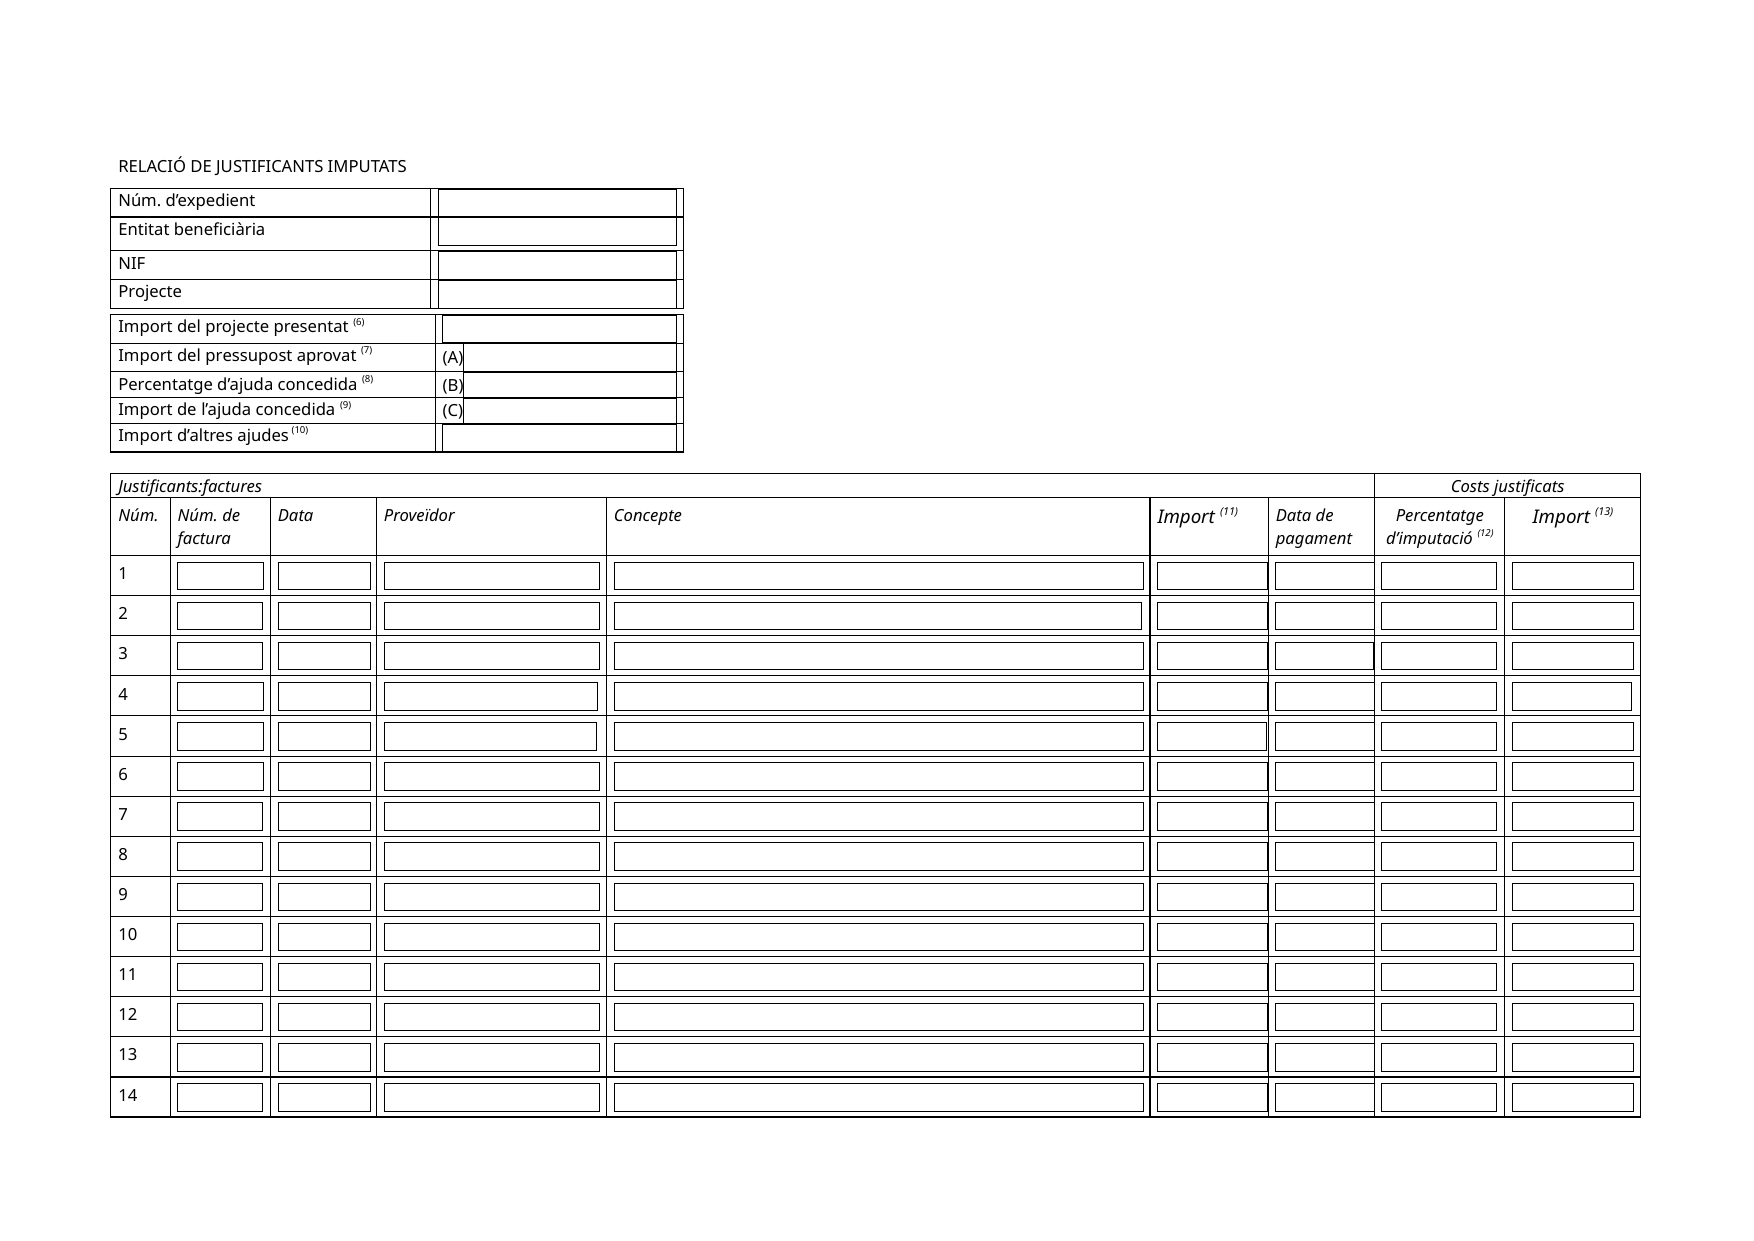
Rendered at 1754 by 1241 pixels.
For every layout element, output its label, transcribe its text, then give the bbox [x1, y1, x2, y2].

table_cell [436, 424, 442, 451]
table_cell 12 [111, 997, 170, 1036]
table_cell (A) [436, 344, 463, 371]
table_cell [1151, 837, 1268, 876]
table_cell [171, 917, 270, 956]
table_cell [607, 556, 1149, 595]
table_cell [1269, 917, 1374, 956]
table_cell [171, 596, 270, 635]
table_header Import del projecte presentat (6) [111, 315, 435, 342]
table_cell (C) [436, 398, 463, 423]
table_cell 7 [111, 797, 170, 836]
table_cell [1505, 757, 1640, 796]
table_cell [607, 676, 1149, 715]
table_cell Projecte [111, 280, 430, 308]
table_cell [1375, 636, 1504, 675]
table_cell [431, 280, 438, 308]
table_cell [1505, 997, 1640, 1036]
table_cell [171, 556, 270, 595]
table_cell [431, 218, 683, 250]
table_cell [1151, 917, 1268, 956]
table_cell [171, 636, 270, 675]
table_cell Data [271, 498, 376, 555]
table_header Justificants:factures [111, 474, 1374, 497]
table_cell [1375, 1037, 1504, 1076]
table_cell [377, 716, 606, 756]
table_cell [1375, 716, 1504, 756]
table_cell NIF [111, 251, 430, 279]
table_cell [1505, 596, 1640, 635]
table_cell 13 [111, 1037, 170, 1076]
table_cell [607, 957, 1149, 996]
table_cell [271, 556, 376, 595]
table_cell [1151, 1037, 1268, 1076]
table_cell [1151, 676, 1268, 715]
table_cell [377, 837, 606, 876]
table_cell Import (13) [1505, 498, 1640, 555]
table_cell [607, 636, 1149, 675]
table_cell [171, 797, 270, 836]
table_cell [377, 676, 606, 715]
table_cell Data de pagament [1269, 498, 1374, 555]
table_cell [677, 398, 683, 423]
table_cell [171, 957, 270, 996]
table_cell Import (11) [1151, 498, 1268, 555]
table_cell [377, 636, 606, 675]
table_cell [171, 676, 270, 715]
table_cell [1505, 636, 1640, 675]
table_cell [1151, 757, 1268, 796]
table_cell (B) [436, 372, 463, 397]
table_cell Entitat beneficiària [111, 218, 430, 250]
table_cell [1375, 877, 1504, 916]
table_cell [271, 716, 376, 756]
table_cell [677, 344, 683, 371]
table_cell [1269, 1037, 1374, 1076]
table_cell [1151, 596, 1268, 635]
table_cell [1269, 716, 1374, 756]
table_cell Import del pressupost aprovat (7) [111, 344, 435, 371]
table_cell [607, 1037, 1149, 1076]
table_cell 8 [111, 837, 170, 876]
table_cell [377, 1078, 606, 1116]
table_cell [171, 716, 270, 756]
table_cell 5 [111, 716, 170, 756]
table_cell [1151, 877, 1268, 916]
table_cell [271, 596, 376, 635]
table_cell [1151, 997, 1268, 1036]
table_cell [607, 716, 1149, 756]
table_cell [271, 1078, 376, 1116]
table_cell [1375, 757, 1504, 796]
table_cell 10 [111, 917, 170, 956]
table_cell [1505, 797, 1640, 836]
table_cell [677, 251, 683, 279]
table_cell [607, 797, 1149, 836]
table_header Costs justificats [1375, 474, 1640, 497]
table_cell [607, 757, 1149, 796]
table_cell Concepte [607, 498, 1149, 555]
table_cell [1505, 957, 1640, 996]
table_cell [271, 1037, 376, 1076]
table_cell [1269, 596, 1374, 635]
table_cell [607, 917, 1149, 956]
table_cell [377, 797, 606, 836]
table_cell [1151, 556, 1268, 595]
table_cell Percentatge d’ajuda concedida (8) [111, 372, 435, 397]
table_cell 1 [111, 556, 170, 595]
table_cell [377, 757, 606, 796]
table_cell [1269, 757, 1374, 796]
table_cell [271, 957, 376, 996]
table_cell [271, 636, 376, 675]
table_cell [271, 837, 376, 876]
table_header Núm. d’expedient [111, 189, 430, 216]
table_cell [607, 596, 1149, 635]
text RELACIÓ DE JUSTIFICANTS IMPUTATS [118, 155, 1642, 177]
table_cell [271, 917, 376, 956]
table_cell [1375, 676, 1504, 715]
table_cell 4 [111, 676, 170, 715]
table_cell 6 [111, 757, 170, 796]
table_cell [171, 1037, 270, 1076]
table_cell [171, 837, 270, 876]
table_cell [271, 997, 376, 1036]
table_cell 2 [111, 596, 170, 635]
table_cell [607, 837, 1149, 876]
table_cell [1269, 997, 1374, 1036]
table_cell [377, 877, 606, 916]
table_cell 11 [111, 957, 170, 996]
table_cell [1505, 556, 1640, 595]
table_cell [171, 757, 270, 796]
table_cell [1375, 837, 1504, 876]
table_header [431, 189, 438, 216]
table_cell [677, 372, 683, 397]
table_cell Proveïdor [377, 498, 606, 555]
table_cell [1269, 636, 1374, 675]
table_cell [1505, 676, 1640, 715]
table_cell [1269, 676, 1374, 715]
table_cell [1505, 1037, 1640, 1076]
table_cell [1151, 636, 1268, 675]
table_cell [377, 1037, 606, 1076]
table_cell 14 [111, 1078, 170, 1116]
table_cell Import de l’ajuda concedida (9) [111, 398, 435, 423]
table_cell Import d’altres ajudes (10) [111, 424, 435, 451]
table_cell [1375, 917, 1504, 956]
table_header [436, 315, 442, 342]
table_cell [271, 877, 376, 916]
table_cell [1151, 957, 1268, 996]
table_cell [171, 877, 270, 916]
table_cell [1505, 716, 1640, 756]
table_cell [607, 1078, 1149, 1116]
table_cell [1269, 877, 1374, 916]
table_header [677, 315, 683, 342]
table_cell [1269, 957, 1374, 996]
table_cell [607, 997, 1149, 1036]
table_cell [377, 957, 606, 996]
table_cell [607, 877, 1149, 916]
table_cell Núm. de factura [171, 498, 270, 555]
table_cell [1375, 797, 1504, 836]
table_cell [431, 251, 438, 279]
table_cell [1505, 837, 1640, 876]
table_cell [377, 997, 606, 1036]
table_cell [1375, 1078, 1504, 1116]
table_cell [1505, 1078, 1640, 1116]
table_cell [171, 997, 270, 1036]
table_cell [1151, 1078, 1268, 1116]
table_cell [1151, 716, 1268, 756]
table_cell [377, 917, 606, 956]
table_cell [377, 556, 606, 595]
table_cell [1505, 877, 1640, 916]
table_cell [677, 280, 683, 308]
table_cell 9 [111, 877, 170, 916]
table_cell [1269, 797, 1374, 836]
table_cell [1375, 596, 1504, 635]
table_cell [271, 676, 376, 715]
table_cell [1375, 957, 1504, 996]
table_header [677, 189, 683, 216]
table_cell [271, 757, 376, 796]
table_cell [1151, 797, 1268, 836]
table_cell Percentatge d’imputació (12) [1375, 498, 1504, 555]
table_cell [171, 1078, 270, 1116]
table_cell 3 [111, 636, 170, 675]
table_cell [1375, 556, 1504, 595]
table_cell [377, 596, 606, 635]
table_cell [677, 424, 683, 451]
table_cell Núm. [111, 498, 170, 555]
table_cell [1269, 1078, 1374, 1116]
table_cell [1505, 917, 1640, 956]
table_cell [1375, 997, 1504, 1036]
table_cell [1269, 556, 1374, 595]
table_cell [1269, 837, 1374, 876]
table_cell [271, 797, 376, 836]
